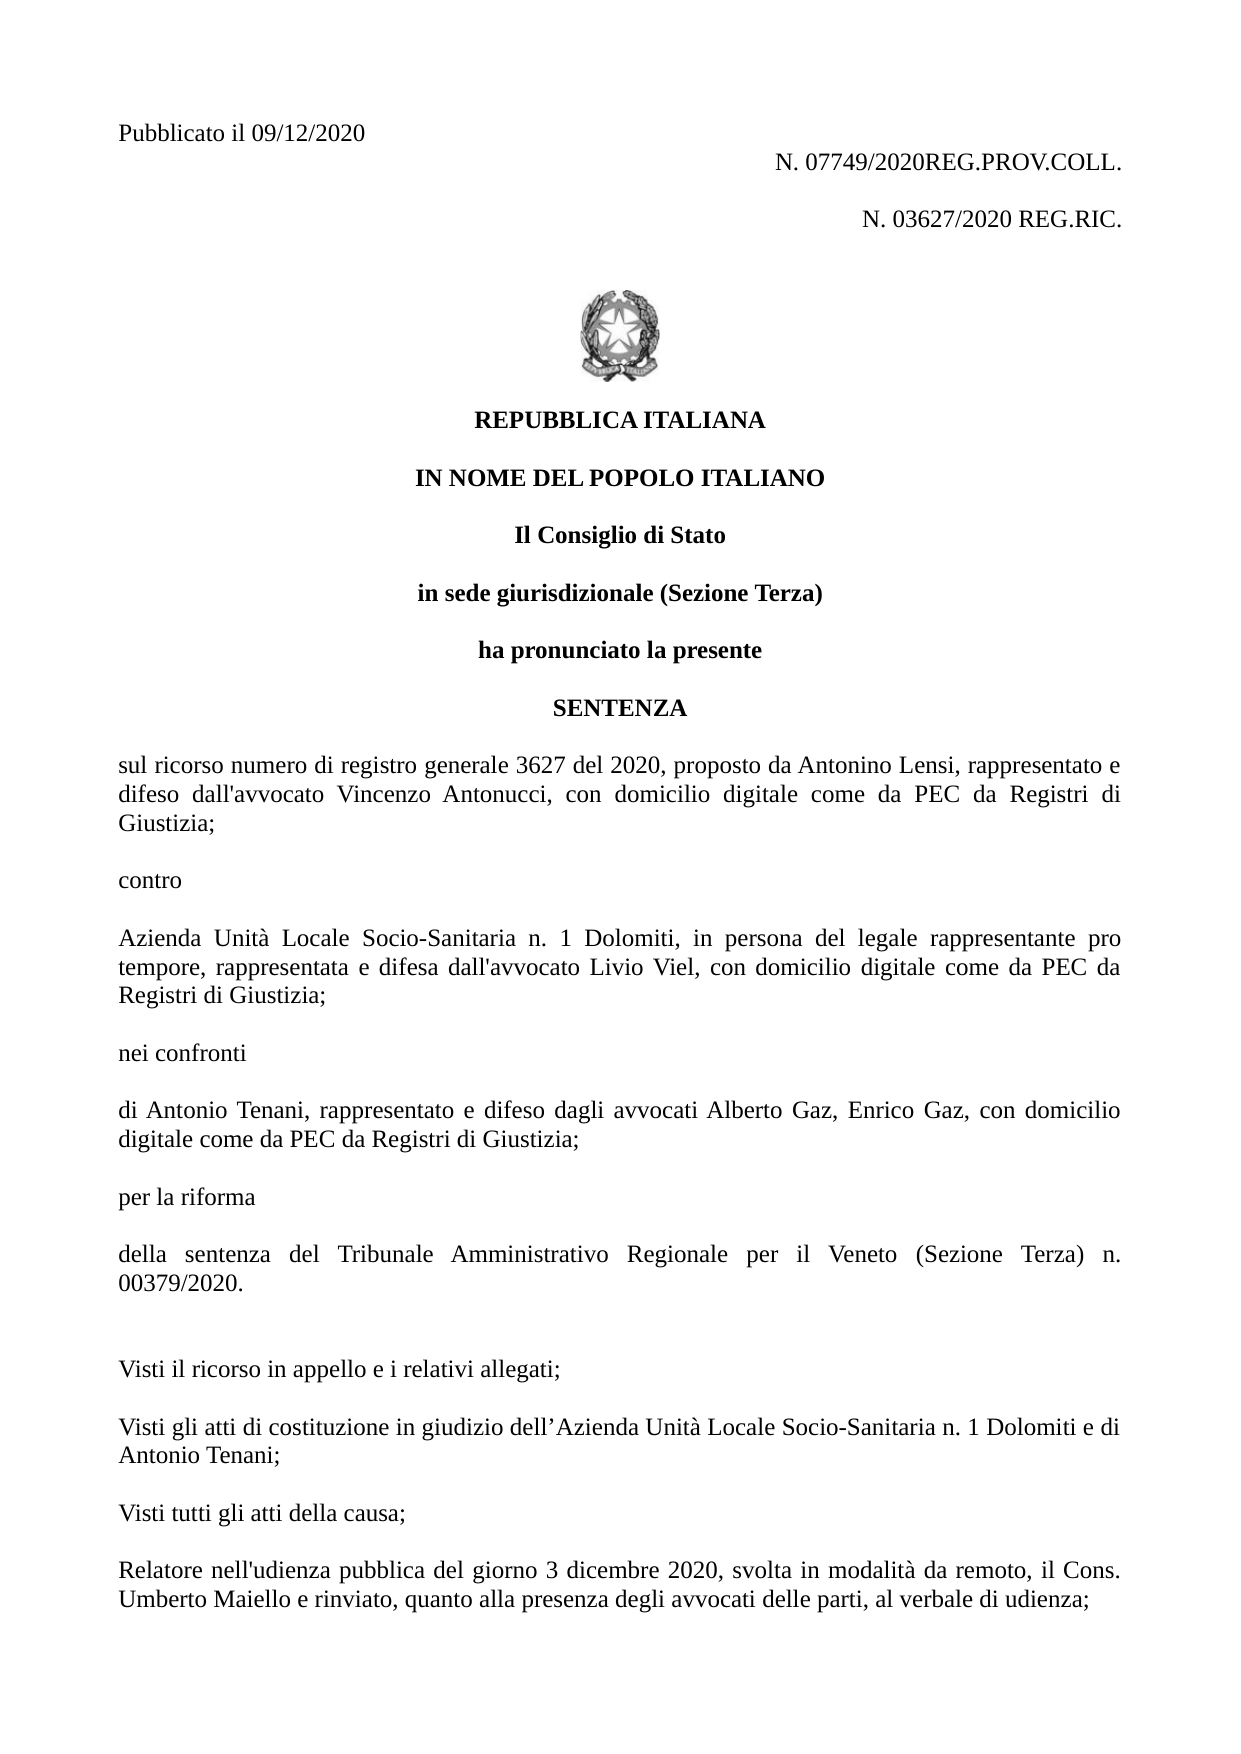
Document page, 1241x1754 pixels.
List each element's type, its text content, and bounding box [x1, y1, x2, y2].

text ha pronunciato la presente [118, 636, 1122, 664]
text sul ricorso numero di registro generale 3627 del 2020, proposto da Antonino Lensi, rappresentato e difeso dall'avvocato Vincenzo Antonucci, con domicilio digitale come da PEC da Registri di Giustizia; [118, 751, 1122, 837]
text Visti tutti gli atti della causa; [118, 1498, 1122, 1527]
text in sede giurisdizionale (Sezione Terza) [118, 578, 1122, 607]
text per la riforma [118, 1182, 1122, 1211]
text della sentenza del Tribunale Amministrativo Regionale per il Veneto (Sezione Terza) n. 00379/2020. [118, 1239, 1122, 1297]
text SENTENZA [118, 693, 1122, 722]
picture [580, 290, 660, 382]
text N. 07749/2020REG.PROV.COLL. [118, 147, 1122, 176]
text nei confronti [118, 1038, 1122, 1067]
text Pubblicato il 09/12/2020 [118, 118, 1122, 147]
text di Antonio Tenani, rappresentato e difeso dagli avvocati Alberto Gaz, Enrico Gaz, con domicilio digitale come da PEC da Registri di Giustizia; [118, 1096, 1122, 1153]
text Visti il ricorso in appello e i relativi allegati; [118, 1354, 1122, 1383]
text Relatore nell'udienza pubblica del giorno 3 dicembre 2020, svolta in modalità da remoto, il Cons. Umberto Maiello e rinviato, quanto alla presenza degli avvocati delle parti, al verbale di udienza; [118, 1556, 1122, 1613]
text REPUBBLICA ITALIANA [118, 406, 1122, 434]
text N. 03627/2020 REG.RIC. [118, 204, 1122, 233]
text contro [118, 866, 1122, 894]
text Il Consiglio di Stato [118, 521, 1122, 549]
text IN NOME DEL POPOLO ITALIANO [118, 463, 1122, 492]
text Visti gli atti di costituzione in giudizio dell’Azienda Unità Locale Socio-Sanitaria n. 1 Dolomiti e di Antonio Tenani; [118, 1412, 1122, 1469]
text Azienda Unità Locale Socio-Sanitaria n. 1 Dolomiti, in persona del legale rappresentante pro tempore, rappresentata e difesa dall'avvocato Livio Viel, con domicilio digitale come da PEC da Registri di Giustizia; [118, 923, 1122, 1009]
